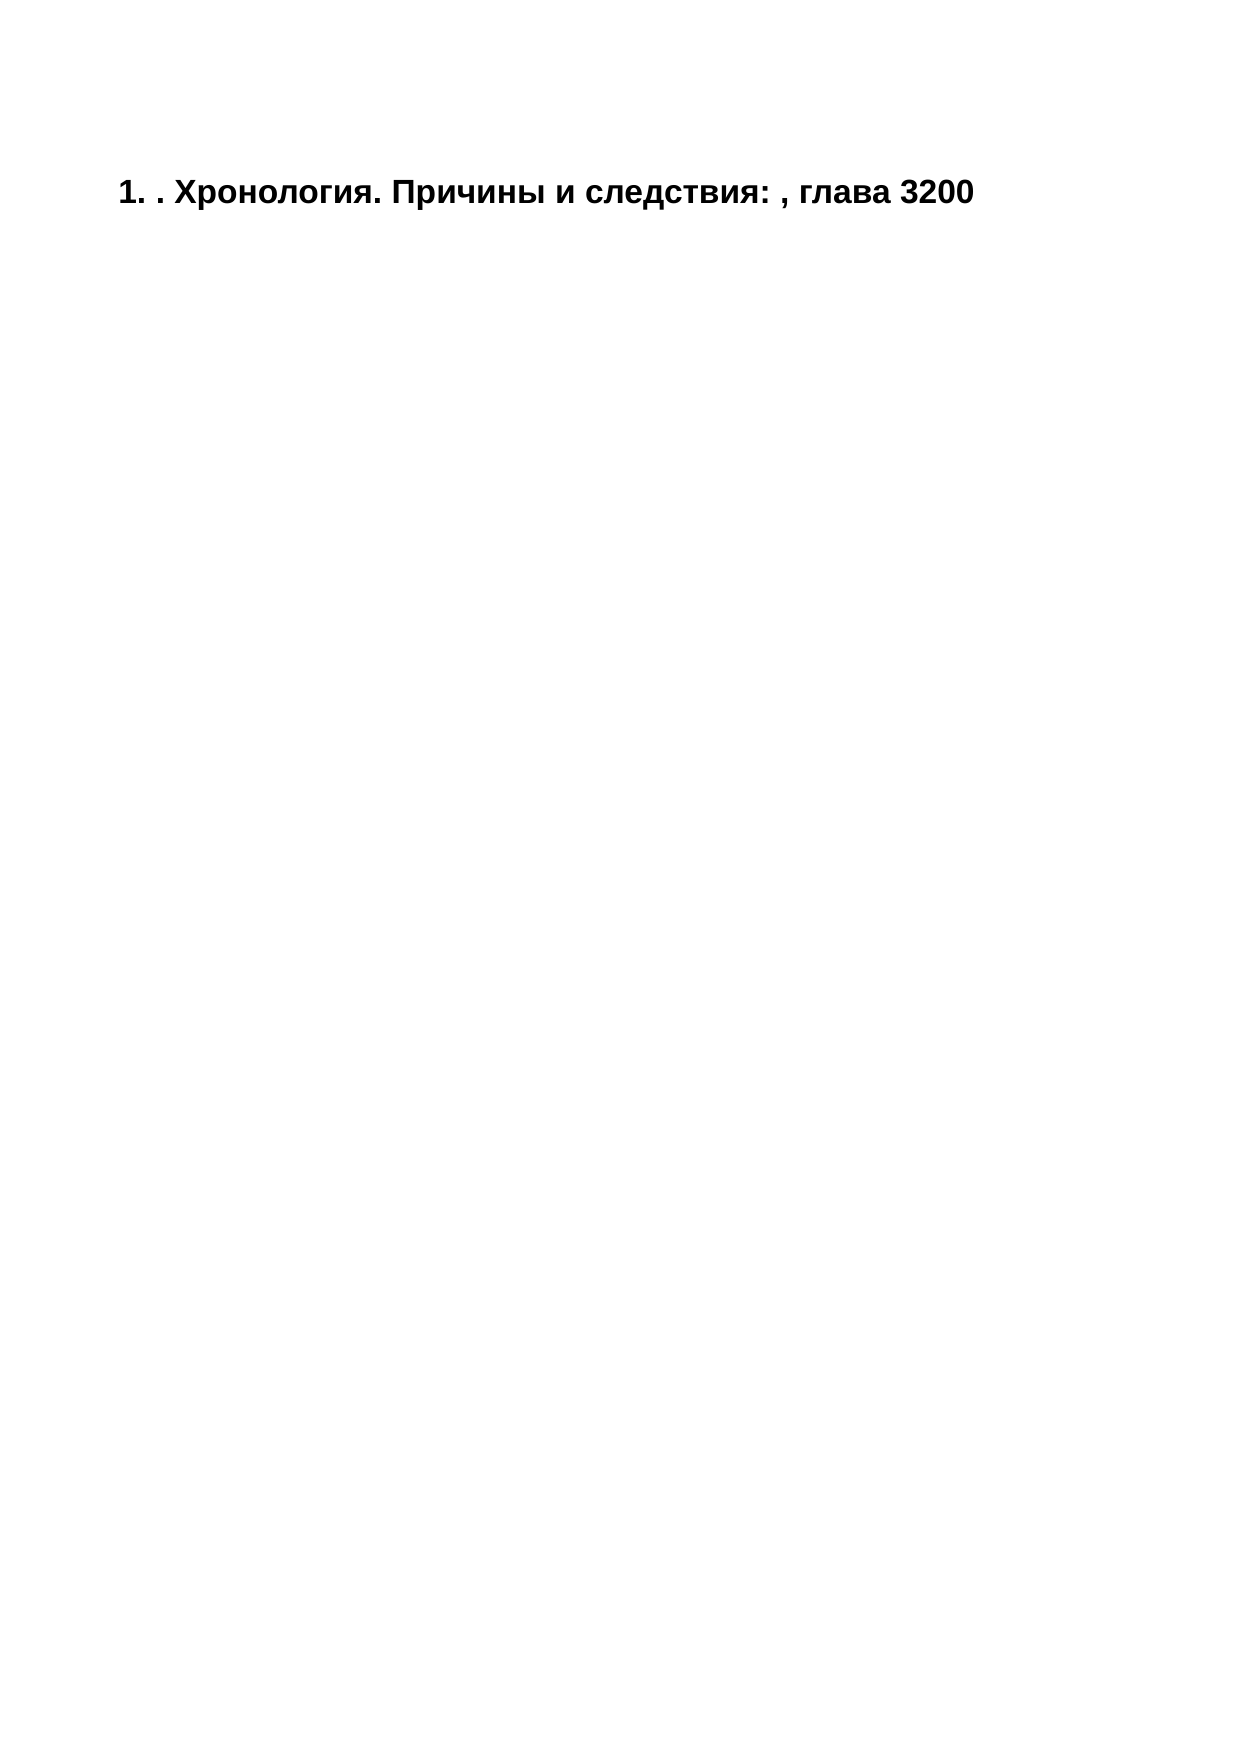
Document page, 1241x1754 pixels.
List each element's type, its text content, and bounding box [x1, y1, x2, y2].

subtitle . Хронология. Причины и следствия: , глава 3200 [118, 147, 1122, 176]
